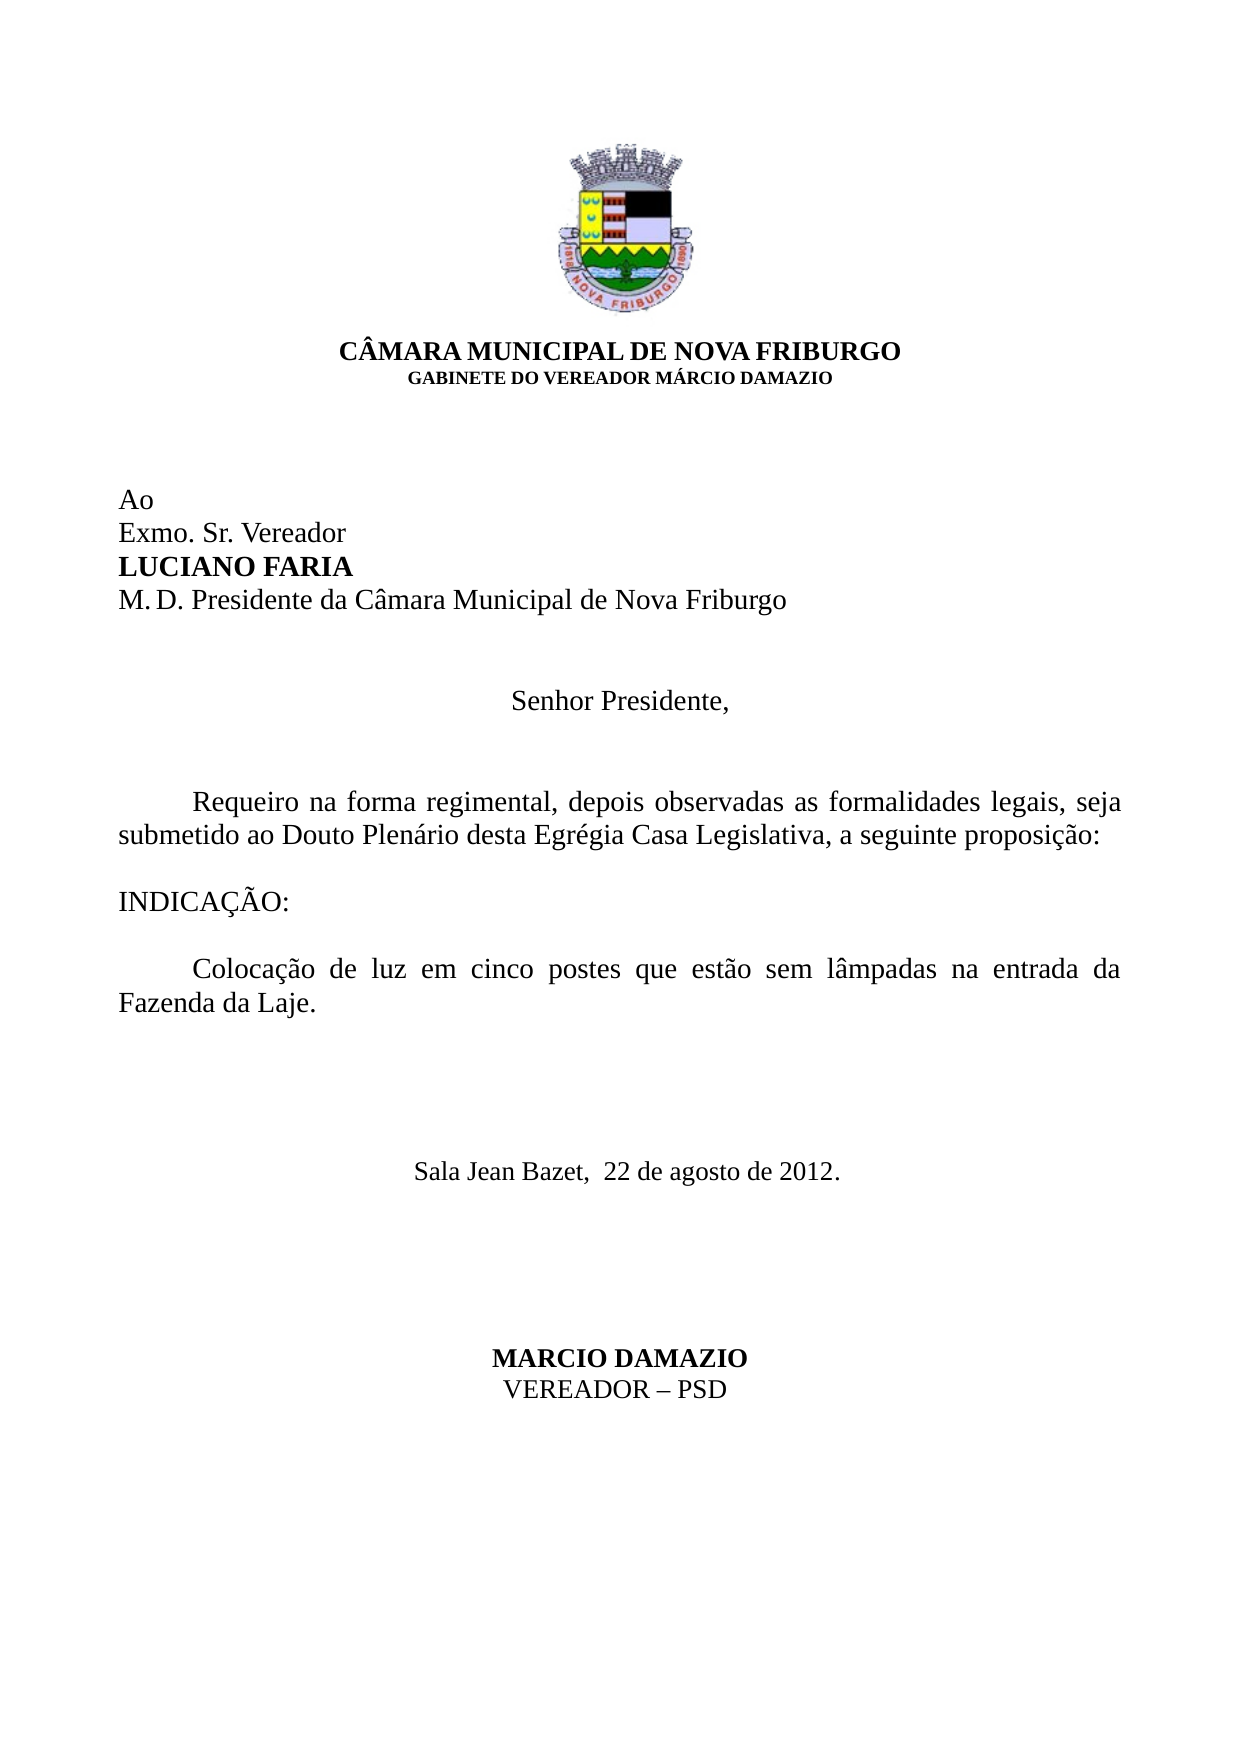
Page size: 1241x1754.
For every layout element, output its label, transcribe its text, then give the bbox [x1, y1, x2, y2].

text LUCIANO FARIA [118, 549, 1122, 582]
picture [537, 127, 703, 327]
text CÂMARA MUNICIPAL DE NOVA FRIBURGO [118, 335, 1122, 367]
text Exmo. Sr. Vereador [118, 515, 1122, 549]
text MARCIO DAMAZIO [118, 1342, 1122, 1373]
text Requeiro na forma regimental, depois observadas as formalidades legais, seja submetido ao Douto Plenário desta Egrégia Casa Legislativa, a seguinte proposição: [118, 784, 1122, 851]
text Colocação de luz em cinco postes que estão sem lâmpadas na entrada da Fazenda da Laje. [118, 951, 1122, 1018]
text INDICAÇÃO: [118, 884, 1122, 918]
text GABINETE DO VEREADOR MÁRCIO DAMAZIO [118, 367, 1122, 388]
text Senhor Presidente, [118, 683, 1122, 717]
list D. Presidente da Câmara Municipal de Nova Friburgo [118, 582, 1122, 616]
text Ao [118, 482, 1122, 515]
text VEREADOR – PSD [118, 1373, 1122, 1404]
text Sala Jean Bazet, 22 de agosto de 2012. [118, 1153, 1122, 1186]
